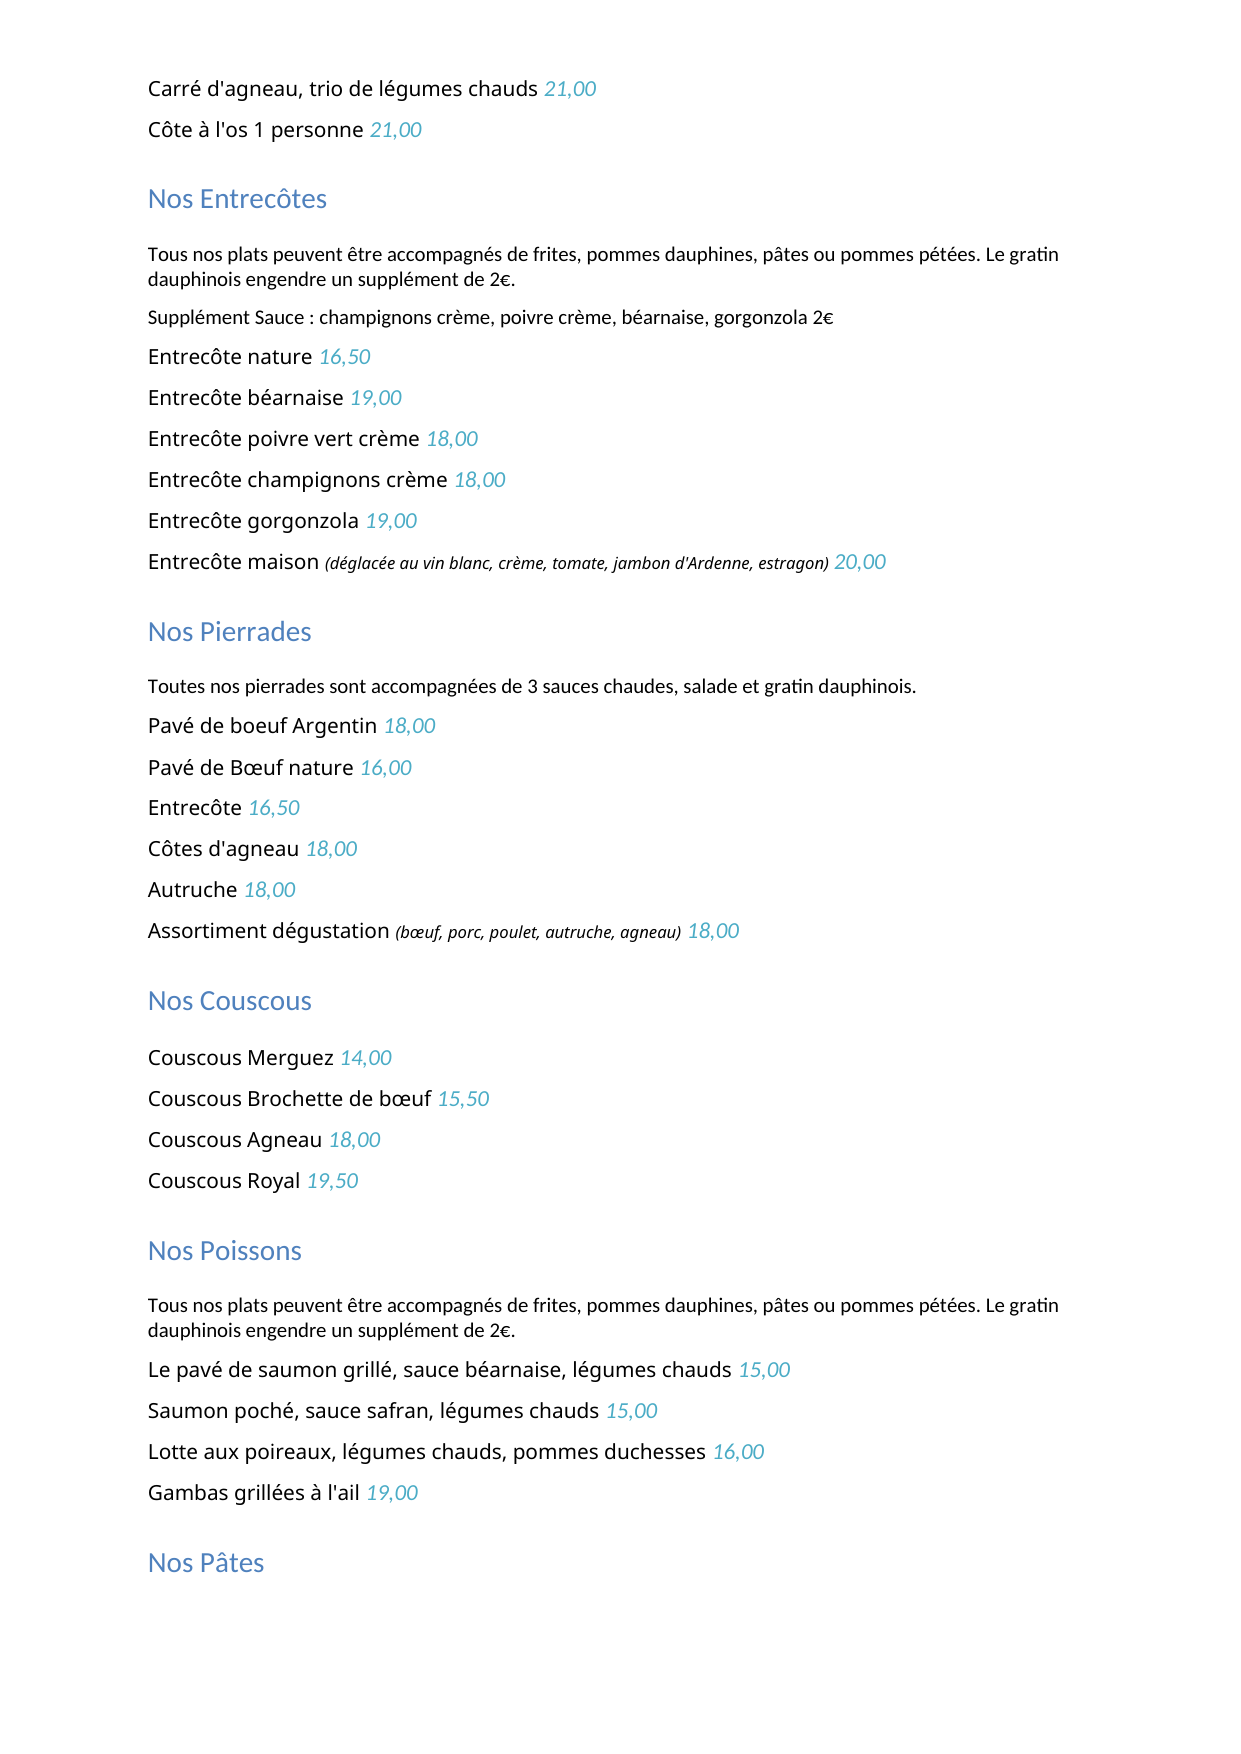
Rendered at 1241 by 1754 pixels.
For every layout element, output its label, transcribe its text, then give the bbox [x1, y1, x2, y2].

text Couscous Agneau 18,00 [148, 1125, 1093, 1153]
text Gambas grillées à l'ail 19,00 [148, 1478, 1093, 1507]
text Couscous Merguez 14,00 [148, 1043, 1093, 1071]
text Toutes nos pierrades sont accompagnées de 3 sauces chaudes, salade et gratin dauphinois. [148, 674, 1093, 699]
text Carré d'agneau, trio de légumes chauds 21,00 [148, 74, 1093, 102]
text Pavé de boeuf Argentin 18,00 [148, 712, 1093, 740]
text Supplément Sauce : champignons crème, poivre crème, béarnaise, gorgonzola 2€ [148, 304, 1093, 330]
text Tous nos plats peuvent être accompagnés de frites, pommes dauphines, pâtes ou pommes pétées. Le gratin dauphinois engendre un supplément de 2€. [148, 1292, 1093, 1343]
text Le pavé de saumon grillé, sauce béarnaise, légumes chauds 15,00 [148, 1356, 1093, 1384]
text Entrecôte béarnaise 19,00 [148, 383, 1093, 412]
text Lotte aux poireaux, légumes chauds, pommes duchesses 16,00 [148, 1437, 1093, 1466]
text Nos Entrecôtes [148, 181, 1093, 216]
text Nos Pierrades [148, 613, 1093, 649]
text Côtes d'agneau 18,00 [148, 834, 1093, 863]
text Entrecôte champignons crème 18,00 [148, 465, 1093, 494]
text Couscous Royal 19,50 [148, 1166, 1093, 1194]
text Entrecôte poivre vert crème 18,00 [148, 424, 1093, 453]
text Nos Couscous [148, 982, 1093, 1018]
text Nos Pâtes [148, 1544, 1093, 1580]
text Saumon poché, sauce safran, légumes chauds 15,00 [148, 1397, 1093, 1425]
text Entrecôte maison (déglacée au vin blanc, crème, tomate, jambon d'Ardenne, estragon) 20,00 [148, 547, 1093, 576]
text Entrecôte 16,50 [148, 793, 1093, 822]
text Assortiment dégustation (bœuf, porc, poulet, autruche, agneau) 18,00 [148, 916, 1093, 945]
text Couscous Brochette de bœuf 15,50 [148, 1084, 1093, 1112]
text Tous nos plats peuvent être accompagnés de frites, pommes dauphines, pâtes ou pommes pétées. Le gratin dauphinois engendre un supplément de 2€. [148, 241, 1093, 292]
text Entrecôte gorgonzola 19,00 [148, 506, 1093, 535]
text Entrecôte nature 16,50 [148, 342, 1093, 371]
text Pavé de Bœuf nature 16,00 [148, 753, 1093, 781]
text Nos Poissons [148, 1232, 1093, 1267]
text Côte à l'os 1 personne 21,00 [148, 115, 1093, 143]
text Autruche 18,00 [148, 875, 1093, 904]
